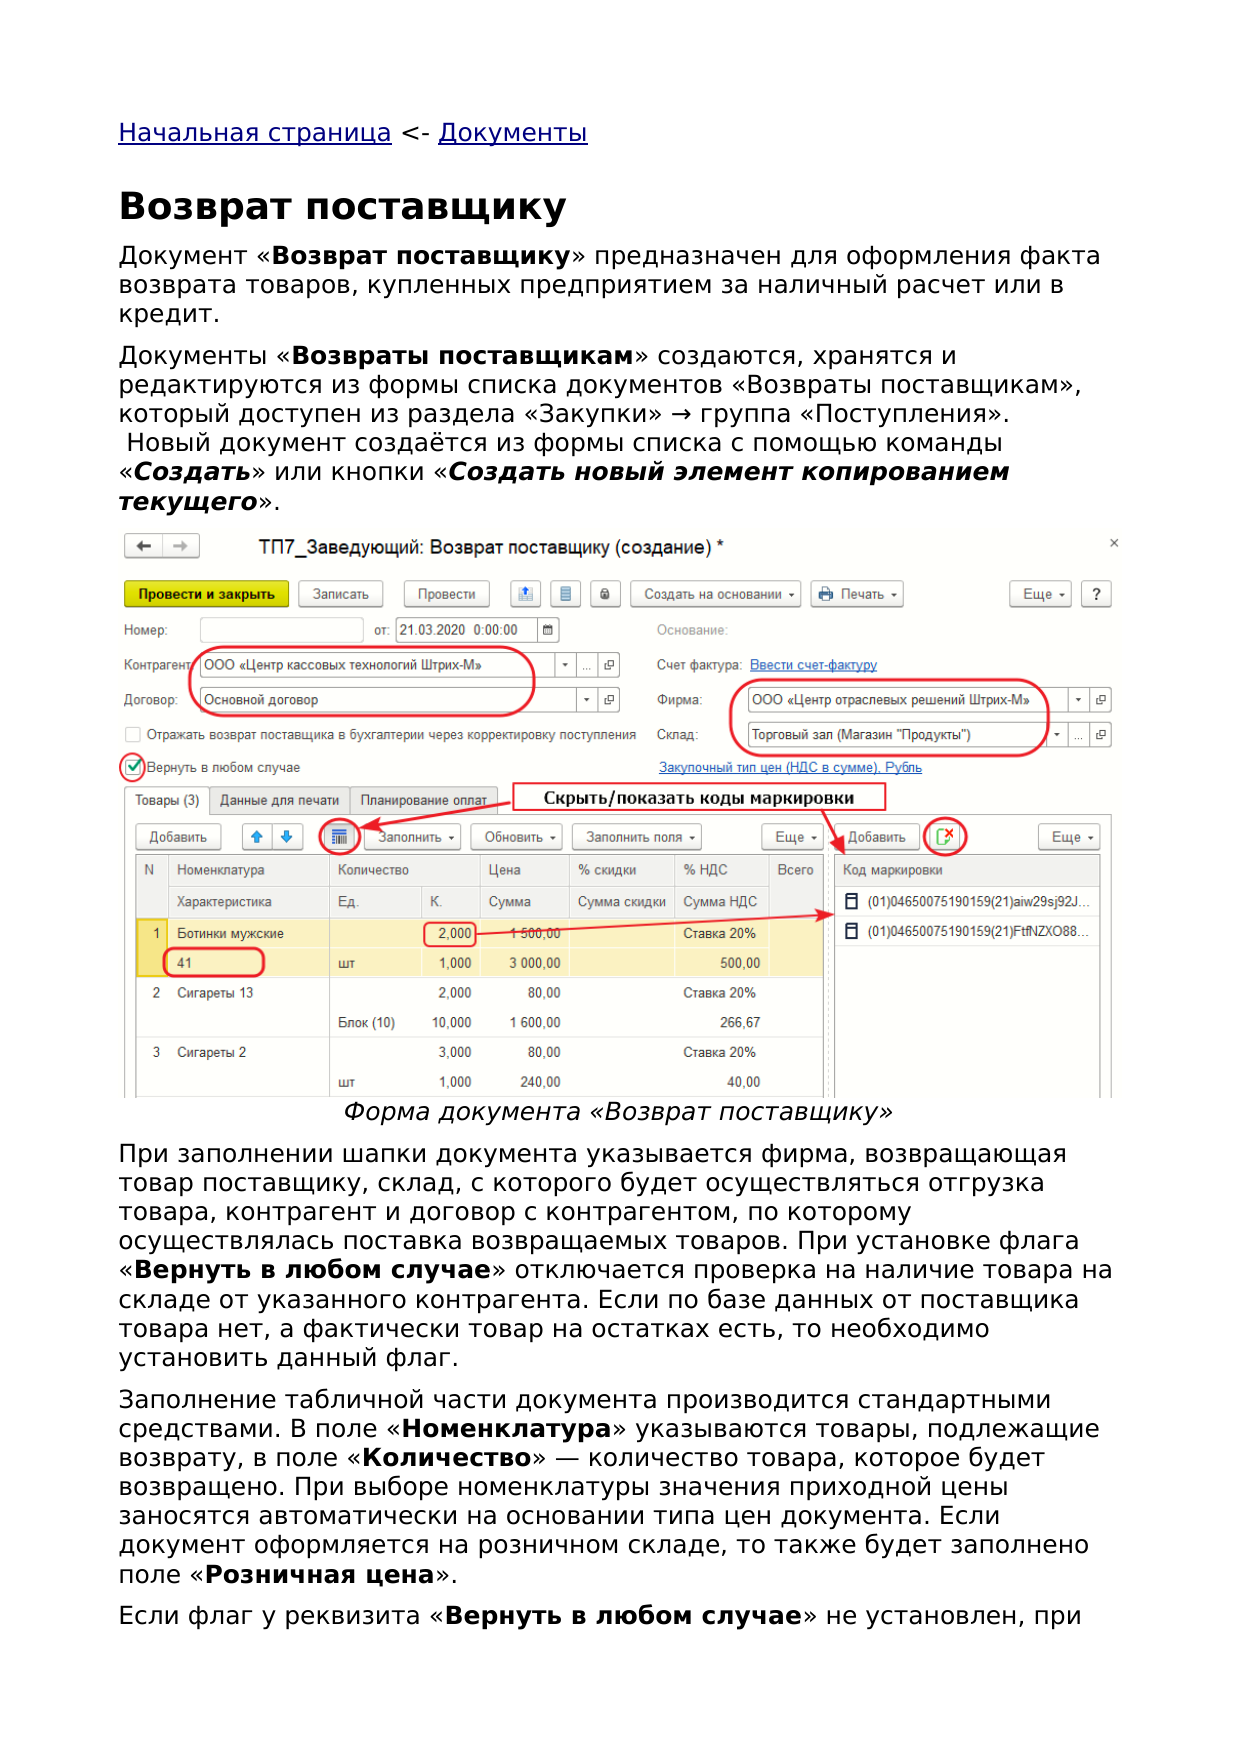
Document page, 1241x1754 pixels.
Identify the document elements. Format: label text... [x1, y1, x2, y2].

text Форма документа «Возврат поставщику» [118, 1098, 1122, 1127]
text Если флаг у реквизита «Вернуть в любом случае» не установлен, при [118, 1602, 1122, 1631]
text Документ «Возврат поставщику» предназначен для оформления факта возврата товаров, купленных предприятием за наличный расчет или в кредит. [118, 241, 1122, 328]
text Документы «Возвраты поставщикам» создаются, хранятся и редактируются из формы списка документов «Возвраты поставщикам», который доступен из раздела «Закупки» → группа «Поступления». Новый документ создаётся из формы списка с помощью команды «Создать» или кнопки «Создать новый элемент копированием текущего». [118, 341, 1122, 528]
subtitle Возврат поставщику [118, 185, 1122, 228]
text Начальная страница <- Документы [118, 118, 1122, 147]
picture [118, 528, 1123, 1098]
text Заполнение табличной части документа производится стандартными средствами. В поле «Номенклатура» указываются товары, подлежащие возврату, в поле «Количество» — количество товара, которое будет возвращено. При выборе номенклатуры значения приходной цены заносятся автоматически на основании типа цен документа. Если документ оформляется на розничном складе, то также будет заполнено поле «Розничная цена». [118, 1385, 1122, 1589]
text При заполнении шапки документа указывается фирма, возвращающая товар поставщику, склад, с которого будет осуществляться отгрузка товара, контрагент и договор с контрагентом, по которому осуществлялась поставка возвращаемых товаров. При установке флага «Вернуть в любом случае» отключается проверка на наличие товара на складе от указанного контрагента. Если по базе данных от поставщика товара нет, а фактически товар на остатках есть, то необходимо установить данный флаг. [118, 1139, 1122, 1372]
